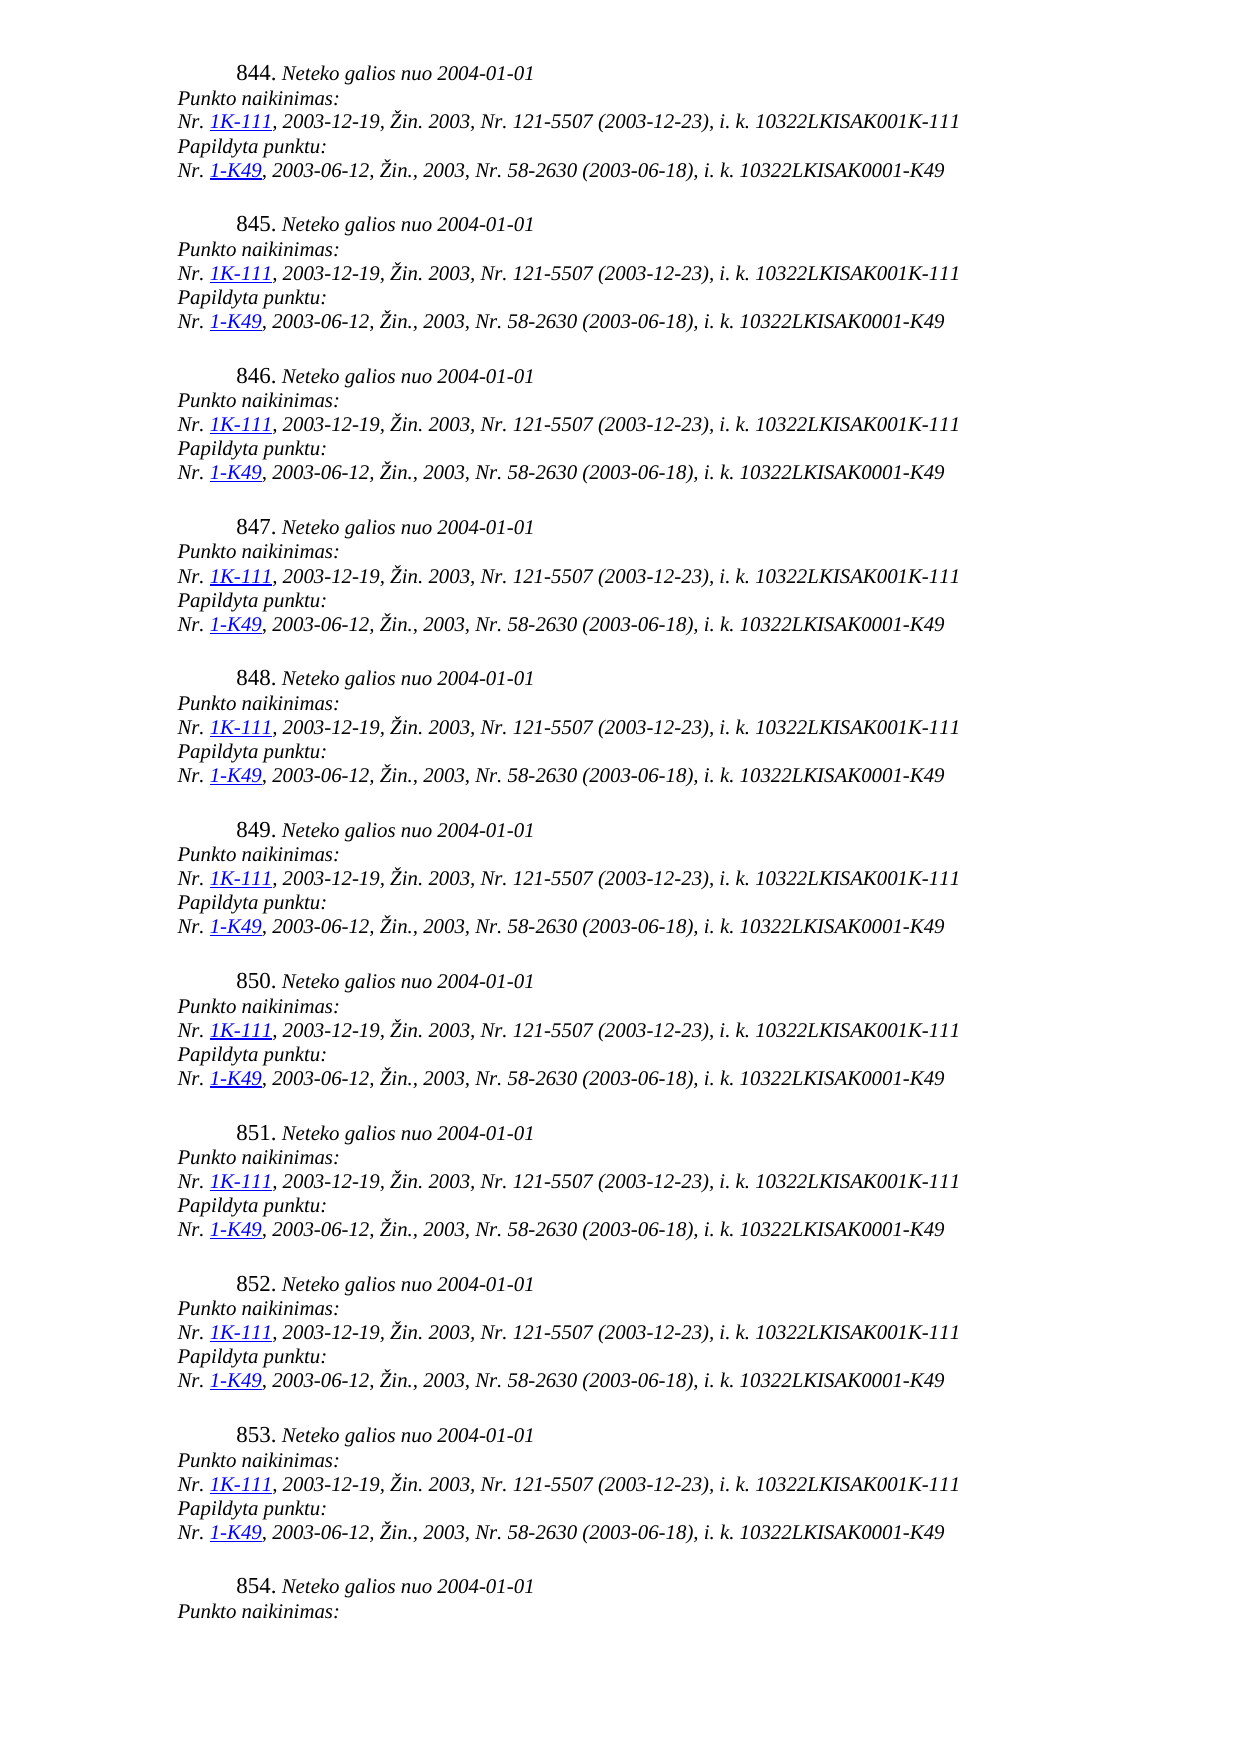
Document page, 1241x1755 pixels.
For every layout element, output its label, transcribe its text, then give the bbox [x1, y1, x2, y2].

text 853. Neteko galios nuo 2004-01-01 [177, 1421, 1181, 1448]
text Nr. 1-K49, 2003-06-12, Žin., 2003, Nr. 58-2630 (2003-06-18), i. k. 10322LKISAK0001-K49 [177, 763, 1181, 787]
text Papildyta punktu: [177, 1042, 1181, 1066]
text Nr. 1-K49, 2003-06-12, Žin., 2003, Nr. 58-2630 (2003-06-18), i. k. 10322LKISAK0001-K49 [177, 612, 1181, 636]
text Punkto naikinimas: [177, 85, 1181, 109]
text Nr. 1-K49, 2003-06-12, Žin., 2003, Nr. 58-2630 (2003-06-18), i. k. 10322LKISAK0001-K49 [177, 1066, 1181, 1090]
text Nr. 1K-111, 2003-12-19, Žin. 2003, Nr. 121-5507 (2003-12-23), i. k. 10322LKISAK001K-111 [177, 866, 1181, 890]
text Nr. 1K-111, 2003-12-19, Žin. 2003, Nr. 121-5507 (2003-12-23), i. k. 10322LKISAK001K-111 [177, 261, 1181, 285]
text Nr. 1K-111, 2003-12-19, Žin. 2003, Nr. 121-5507 (2003-12-23), i. k. 10322LKISAK001K-111 [177, 715, 1181, 739]
text 844. Neteko galios nuo 2004-01-01 [177, 59, 1181, 85]
text 852. Neteko galios nuo 2004-01-01 [177, 1270, 1181, 1296]
text 848. Neteko galios nuo 2004-01-01 [177, 664, 1181, 691]
text Nr. 1-K49, 2003-06-12, Žin., 2003, Nr. 58-2630 (2003-06-18), i. k. 10322LKISAK0001-K49 [177, 1520, 1181, 1544]
text Nr. 1-K49, 2003-06-12, Žin., 2003, Nr. 58-2630 (2003-06-18), i. k. 10322LKISAK0001-K49 [177, 914, 1181, 938]
text Papildyta punktu: [177, 588, 1181, 612]
text Punkto naikinimas: [177, 388, 1181, 412]
text 851. Neteko galios nuo 2004-01-01 [177, 1118, 1181, 1145]
text Papildyta punktu: [177, 1193, 1181, 1217]
text Nr. 1-K49, 2003-06-12, Žin., 2003, Nr. 58-2630 (2003-06-18), i. k. 10322LKISAK0001-K49 [177, 460, 1181, 484]
text Papildyta punktu: [177, 1344, 1181, 1368]
text 854. Neteko galios nuo 2004-01-01 [177, 1573, 1181, 1599]
text Punkto naikinimas: [177, 237, 1181, 261]
text Nr. 1K-111, 2003-12-19, Žin. 2003, Nr. 121-5507 (2003-12-23), i. k. 10322LKISAK001K-111 [177, 412, 1181, 436]
text Punkto naikinimas: [177, 539, 1181, 563]
text 845. Neteko galios nuo 2004-01-01 [177, 210, 1181, 237]
text Punkto naikinimas: [177, 1599, 1181, 1623]
text Nr. 1K-111, 2003-12-19, Žin. 2003, Nr. 121-5507 (2003-12-23), i. k. 10322LKISAK001K-111 [177, 563, 1181, 588]
text Papildyta punktu: [177, 285, 1181, 309]
text Nr. 1K-111, 2003-12-19, Žin. 2003, Nr. 121-5507 (2003-12-23), i. k. 10322LKISAK001K-111 [177, 1320, 1181, 1344]
text Punkto naikinimas: [177, 1448, 1181, 1472]
text Papildyta punktu: [177, 436, 1181, 460]
text Punkto naikinimas: [177, 1296, 1181, 1320]
text Punkto naikinimas: [177, 993, 1181, 1018]
text Papildyta punktu: [177, 133, 1181, 158]
text Papildyta punktu: [177, 739, 1181, 763]
text Nr. 1K-111, 2003-12-19, Žin. 2003, Nr. 121-5507 (2003-12-23), i. k. 10322LKISAK001K-111 [177, 109, 1181, 133]
text 849. Neteko galios nuo 2004-01-01 [177, 816, 1181, 842]
text 846. Neteko galios nuo 2004-01-01 [177, 362, 1181, 388]
text Nr. 1K-111, 2003-12-19, Žin. 2003, Nr. 121-5507 (2003-12-23), i. k. 10322LKISAK001K-111 [177, 1169, 1181, 1193]
text Papildyta punktu: [177, 1496, 1181, 1520]
text 850. Neteko galios nuo 2004-01-01 [177, 967, 1181, 993]
text Punkto naikinimas: [177, 691, 1181, 715]
text Punkto naikinimas: [177, 842, 1181, 866]
text Nr. 1-K49, 2003-06-12, Žin., 2003, Nr. 58-2630 (2003-06-18), i. k. 10322LKISAK0001-K49 [177, 158, 1181, 182]
text Nr. 1-K49, 2003-06-12, Žin., 2003, Nr. 58-2630 (2003-06-18), i. k. 10322LKISAK0001-K49 [177, 309, 1181, 333]
text Nr. 1-K49, 2003-06-12, Žin., 2003, Nr. 58-2630 (2003-06-18), i. k. 10322LKISAK0001-K49 [177, 1217, 1181, 1241]
text Papildyta punktu: [177, 890, 1181, 914]
text Nr. 1K-111, 2003-12-19, Žin. 2003, Nr. 121-5507 (2003-12-23), i. k. 10322LKISAK001K-111 [177, 1472, 1181, 1496]
text 847. Neteko galios nuo 2004-01-01 [177, 513, 1181, 539]
text Nr. 1-K49, 2003-06-12, Žin., 2003, Nr. 58-2630 (2003-06-18), i. k. 10322LKISAK0001-K49 [177, 1368, 1181, 1392]
text Punkto naikinimas: [177, 1145, 1181, 1169]
text Nr. 1K-111, 2003-12-19, Žin. 2003, Nr. 121-5507 (2003-12-23), i. k. 10322LKISAK001K-111 [177, 1018, 1181, 1042]
